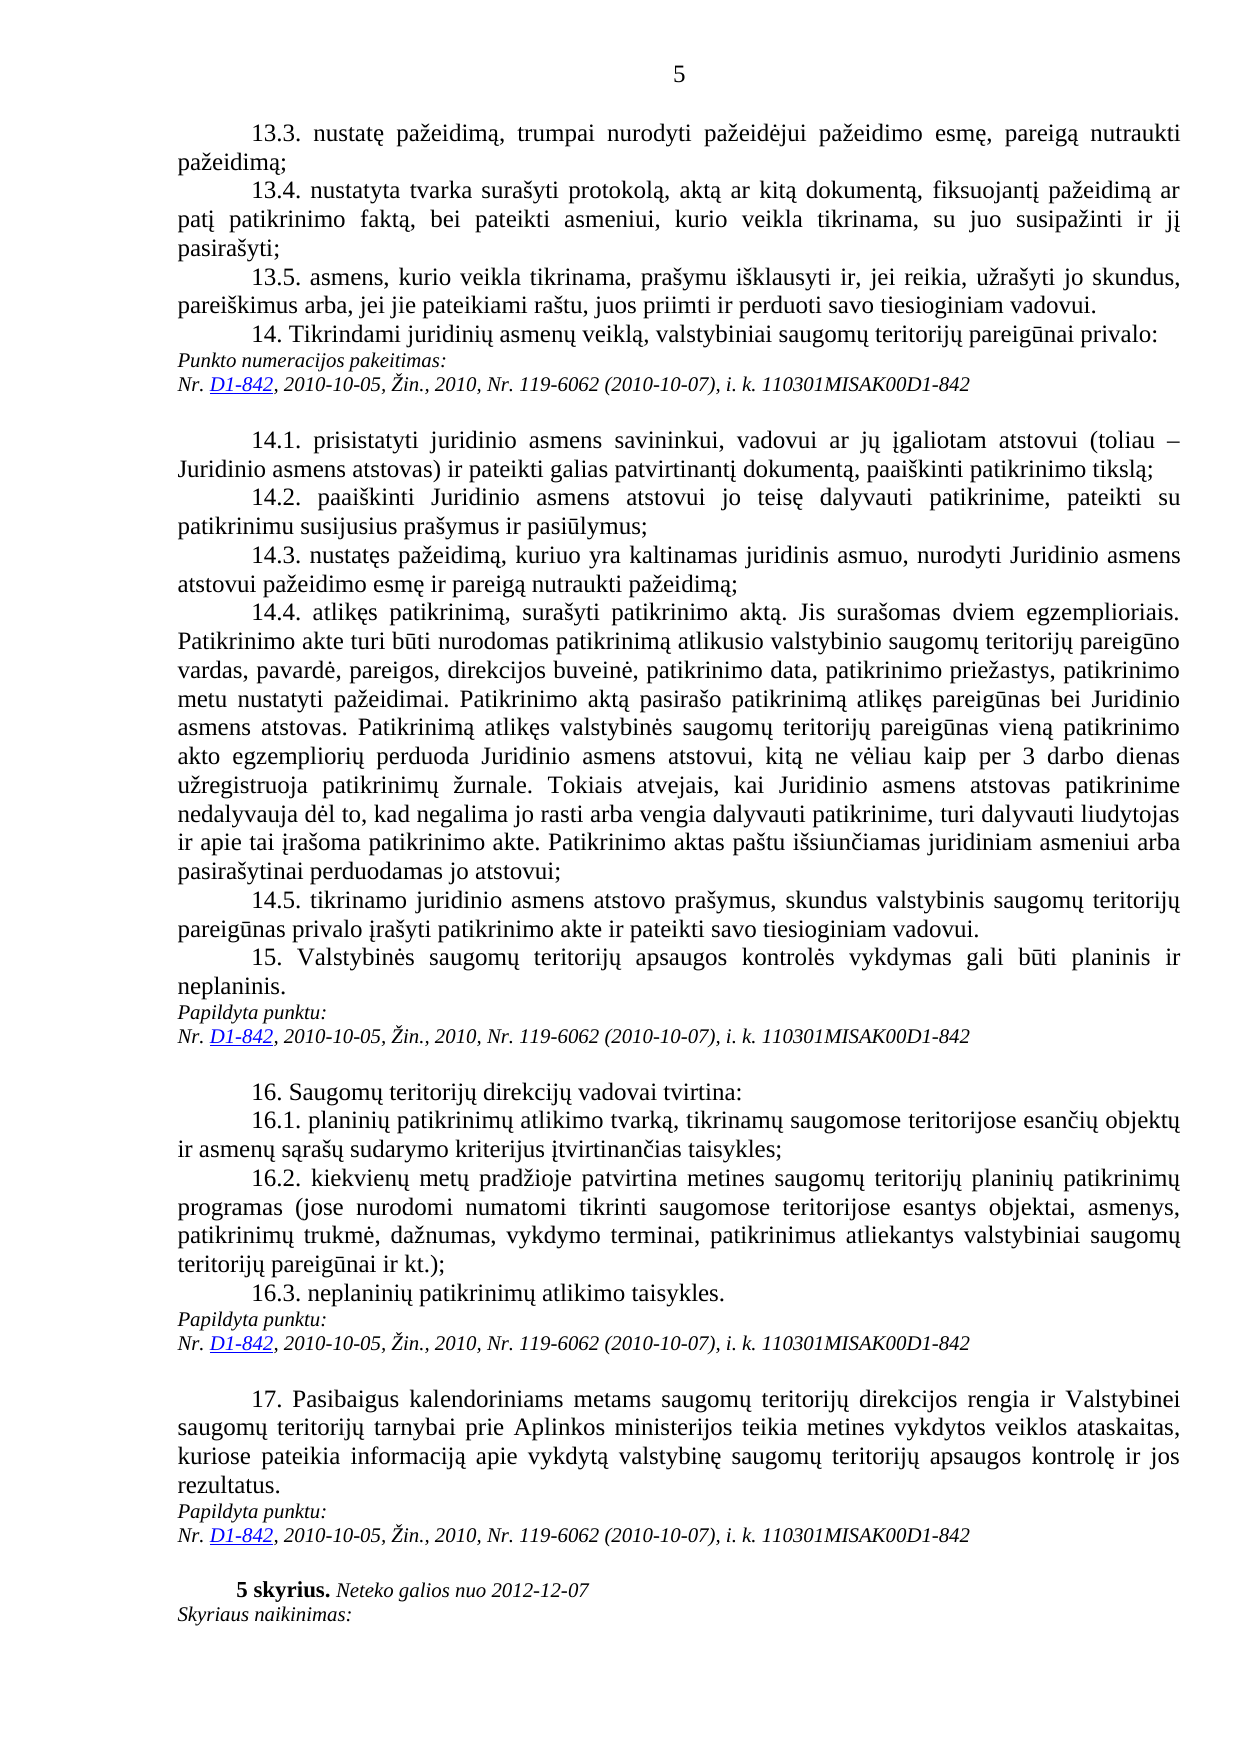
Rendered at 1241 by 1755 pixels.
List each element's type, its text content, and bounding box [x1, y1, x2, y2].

text 15. Valstybinės saugomų teritorijų apsaugos kontrolės vykdymas gali būti planinis ir neplaninis. [177, 942, 1181, 1000]
text 14.5. tikrinamo juridinio asmens atstovo prašymus, skundus valstybinis saugomų teritorijų pareigūnas privalo įrašyti patikrinimo akte ir pateikti savo tiesioginiam vadovui. [177, 885, 1181, 942]
text 14.2. paaiškinti Juridinio asmens atstovui jo teisę dalyvauti patikrinime, pateikti su patikrinimu susijusius prašymus ir pasiūlymus; [177, 482, 1181, 540]
text Nr. D1-842, 2010-10-05, Žin., 2010, Nr. 119-6062 (2010-10-07), i. k. 110301MISAK00D1-842 [177, 1523, 1181, 1547]
text 14.4. atlikęs patikrinimą, surašyti patikrinimo aktą. Jis surašomas dviem egzemplioriais. Patikrinimo akte turi būti nurodomas patikrinimą atlikusio valstybinio saugomų teritorijų pareigūno vardas, pavardė, pareigos, direkcijos buveinė, patikrinimo data, patikrinimo priežastys, patikrinimo metu nustatyti pažeidimai. Patikrinimo aktą pasirašo patikrinimą atlikęs pareigūnas bei Juridinio asmens atstovas. Patikrinimą atlikęs valstybinės saugomų teritorijų pareigūnas vieną patikrinimo akto egzempliorių perduoda Juridinio asmens atstovui, kitą ne vėliau kaip per 3 darbo dienas užregistruoja patikrinimų žurnale. Tokiais atvejais, kai Juridinio asmens atstovas patikrinime nedalyvauja dėl to, kad negalima jo rasti arba vengia dalyvauti patikrinime, turi dalyvauti liudytojas ir apie tai įrašoma patikrinimo akte. Patikrinimo aktas paštu išsiunčiamas juridiniam asmeniui arba pasirašytinai perduodamas jo atstovui; [177, 597, 1181, 885]
text 14.1. prisistatyti juridinio asmens savininkui, vadovui ar jų įgaliotam atstovui (toliau – Juridinio asmens atstovas) ir pateikti galias patvirtinantį dokumentą, paaiškinti patikrinimo tikslą; [177, 425, 1181, 482]
text Nr. D1-842, 2010-10-05, Žin., 2010, Nr. 119-6062 (2010-10-07), i. k. 110301MISAK00D1-842 [177, 1024, 1181, 1048]
text Punkto numeracijos pakeitimas: [177, 348, 1181, 372]
text Papildyta punktu: [177, 1499, 1181, 1523]
text 5 skyrius. Neteko galios nuo 2012-12-07 [177, 1576, 1181, 1602]
text Nr. D1-842, 2010-10-05, Žin., 2010, Nr. 119-6062 (2010-10-07), i. k. 110301MISAK00D1-842 [177, 372, 1181, 396]
text Skyriaus naikinimas: [177, 1602, 1181, 1626]
text 16.1. planinių patikrinimų atlikimo tvarką, tikrinamų saugomose teritorijose esančių objektų ir asmenų sąrašų sudarymo kriterijus įtvirtinančias taisykles; [177, 1106, 1181, 1163]
text 14.3. nustatęs pažeidimą, kuriuo yra kaltinamas juridinis asmuo, nurodyti Juridinio asmens atstovui pažeidimo esmę ir pareigą nutraukti pažeidimą; [177, 540, 1181, 597]
text 13.5. asmens, kurio veikla tikrinama, prašymu išklausyti ir, jei reikia, užrašyti jo skundus, pareiškimus arba, jei jie pateikiami raštu, juos priimti ir perduoti savo tiesioginiam vadovui. [177, 262, 1181, 319]
text 14. Tikrindami juridinių asmenų veiklą, valstybiniai saugomų teritorijų pareigūnai privalo: [177, 319, 1181, 348]
text Papildyta punktu: [177, 1000, 1181, 1024]
text 13.4. nustatyta tvarka surašyti protokolą, aktą ar kitą dokumentą, fiksuojantį pažeidimą ar patį patikrinimo faktą, bei pateikti asmeniui, kurio veikla tikrinama, su juo susipažinti ir jį pasirašyti; [177, 176, 1181, 262]
text 16.2. kiekvienų metų pradžioje patvirtina metines saugomų teritorijų planinių patikrinimų programas (jose nurodomi numatomi tikrinti saugomose teritorijose esantys objektai, asmenys, patikrinimų trukmė, dažnumas, vykdymo terminai, patikrinimus atliekantys valstybiniai saugomų teritorijų pareigūnai ir kt.); [177, 1163, 1181, 1278]
text 16.3. neplaninių patikrinimų atlikimo taisykles. [177, 1278, 1181, 1307]
text Nr. D1-842, 2010-10-05, Žin., 2010, Nr. 119-6062 (2010-10-07), i. k. 110301MISAK00D1-842 [177, 1331, 1181, 1355]
text 16. Saugomų teritorijų direkcijų vadovai tvirtina: [177, 1077, 1181, 1106]
text 17. Pasibaigus kalendoriniams metams saugomų teritorijų direkcijos rengia ir Valstybinei saugomų teritorijų tarnybai prie Aplinkos ministerijos teikia metines vykdytos veiklos ataskaitas, kuriose pateikia informaciją apie vykdytą valstybinę saugomų teritorijų apsaugos kontrolę ir jos rezultatus. [177, 1384, 1181, 1499]
text 13.3. nustatę pažeidimą, trumpai nurodyti pažeidėjui pažeidimo esmę, pareigą nutraukti pažeidimą; [177, 118, 1181, 176]
text Papildyta punktu: [177, 1307, 1181, 1331]
